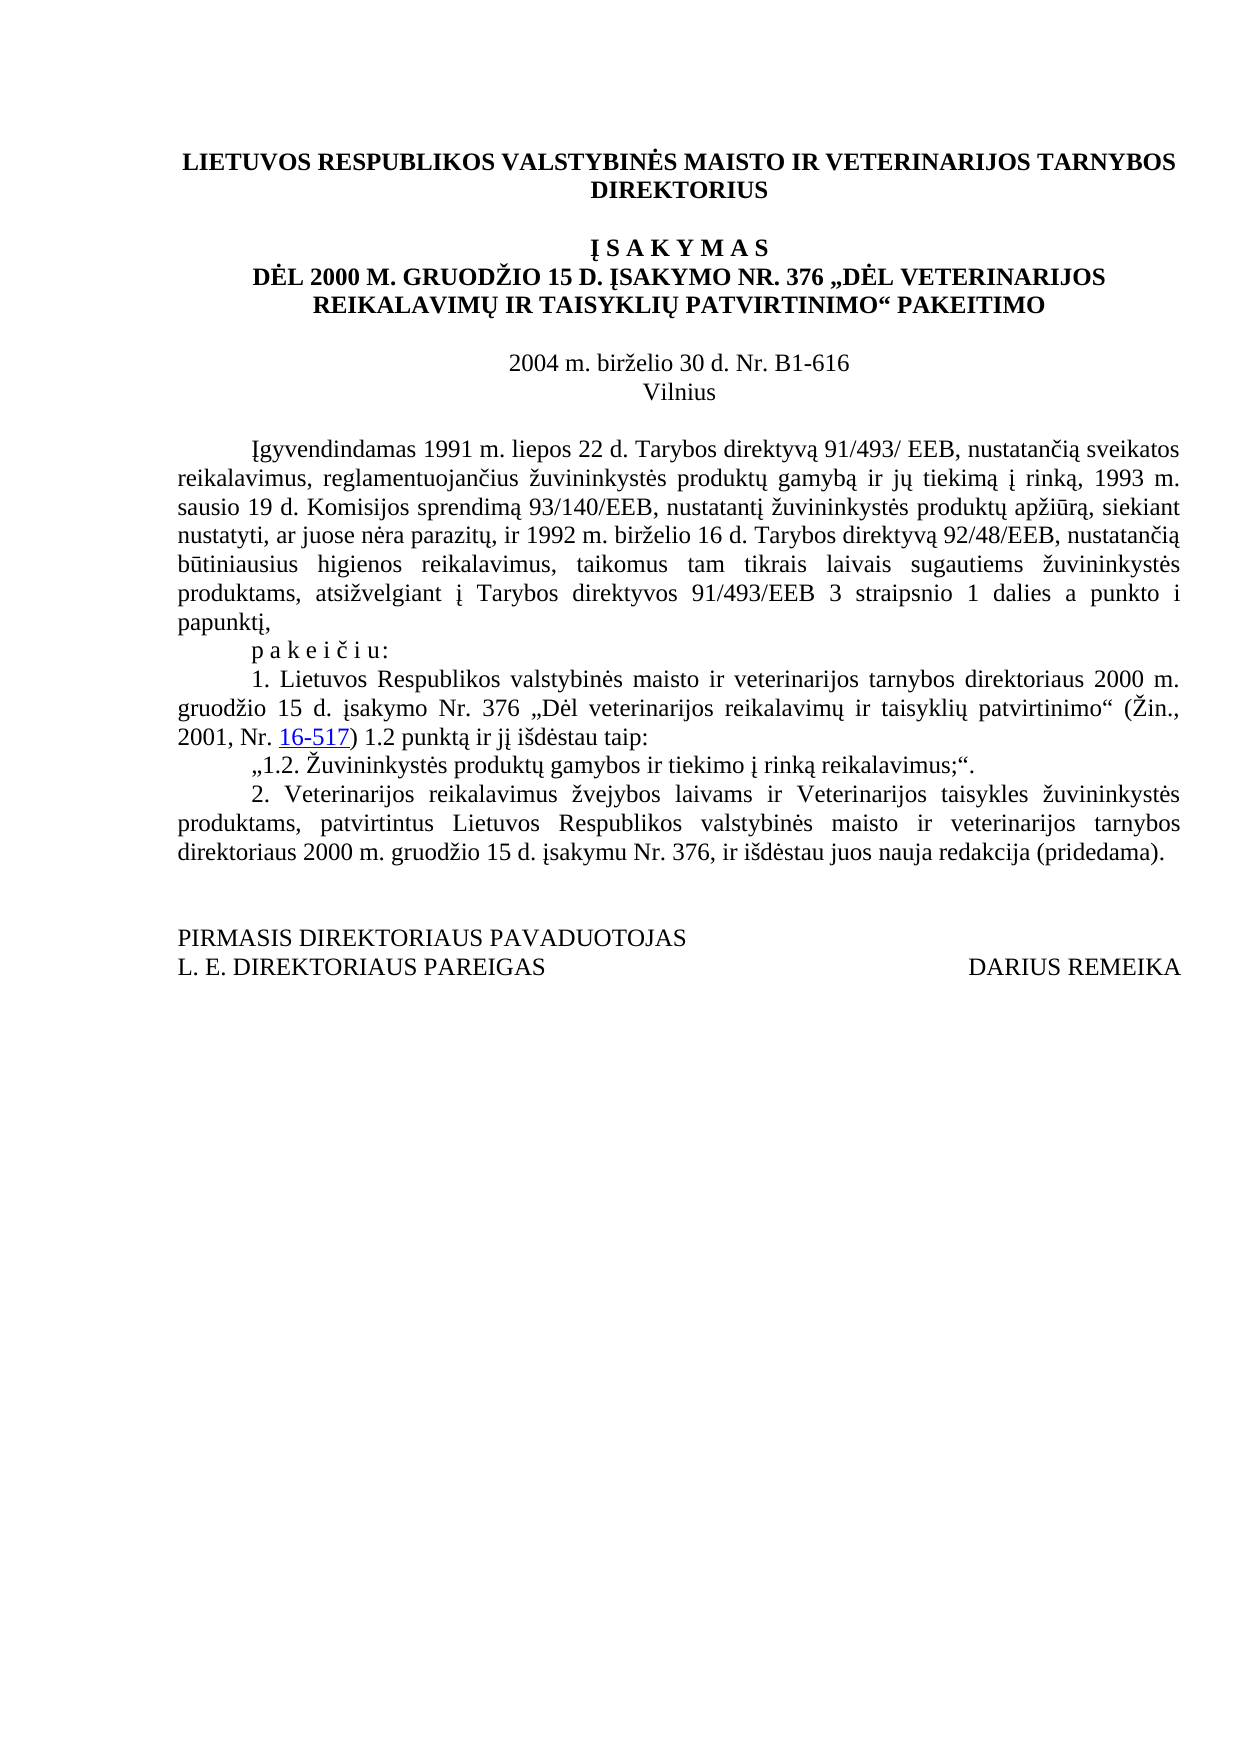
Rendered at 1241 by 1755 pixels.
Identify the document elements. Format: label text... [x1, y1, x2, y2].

text Į S A K Y M A S [177, 233, 1181, 262]
text 2004 m. birželio 30 d. Nr. B1-616 [177, 348, 1181, 377]
text 2. Veterinarijos reikalavimus žvejybos laivams ir Veterinarijos taisykles žuvininkystės produktams, patvirtintus Lietuvos Respublikos valstybinės maisto ir veterinarijos tarnybos direktoriaus 2000 m. gruodžio 15 d. įsakymu Nr. 376, ir išdėstau juos nauja redakcija (pridedama). [177, 779, 1181, 866]
text DĖL 2000 M. GRUODŽIO 15 D. ĮSAKYMO NR. 376 „DĖL VETERINARIJOS REIKALAVIMŲ IR TAISYKLIŲ PATVIRTINIMO“ PAKEITIMO [177, 262, 1181, 319]
text Vilnius [177, 377, 1181, 406]
text Įgyvendindamas 1991 m. liepos 22 d. Tarybos direktyvą 91/493/ EEB, nustatančią sveikatos reikalavimus, reglamentuojančius žuvininkystės produktų gamybą ir jų tiekimą į rinką, 1993 m. sausio 19 d. Komisijos sprendimą 93/140/EEB, nustatantį žuvininkystės produktų apžiūrą, siekiant nustatyti, ar juose nėra parazitų, ir 1992 m. birželio 16 d. Tarybos direktyvą 92/48/EEB, nustatančią būtiniausius higienos reikalavimus, taikomus tam tikrais laivais sugautiems žuvininkystės produktams, atsižvelgiant į Tarybos direktyvos 91/493/EEB 3 straipsnio 1 dalies a punkto i papunktį, [177, 434, 1181, 636]
text pakeičiu: [177, 636, 1181, 664]
text PIRMASIS DIREKTORIAUS PAVADUOTOJAS [177, 923, 1181, 952]
text LIETUVOS RESPUBLIKOS VALSTYBINĖS MAISTO IR VETERINARIJOS TARNYBOS DIREKTORIUS [177, 147, 1181, 204]
text „1.2. Žuvininkystės produktų gamybos ir tiekimo į rinką reikalavimus;“. [177, 751, 1181, 779]
text 1. Lietuvos Respublikos valstybinės maisto ir veterinarijos tarnybos direktoriaus 2000 m. gruodžio 15 d. įsakymo Nr. 376 „Dėl veterinarijos reikalavimų ir taisyklių patvirtinimo“ (Žin., 2001, Nr. 16-517) 1.2 punktą ir jį išdėstau taip: [177, 664, 1181, 751]
text L. E. DIREKTORIAUS PAREIGAS DARIUS REMEIKA [177, 952, 1181, 981]
